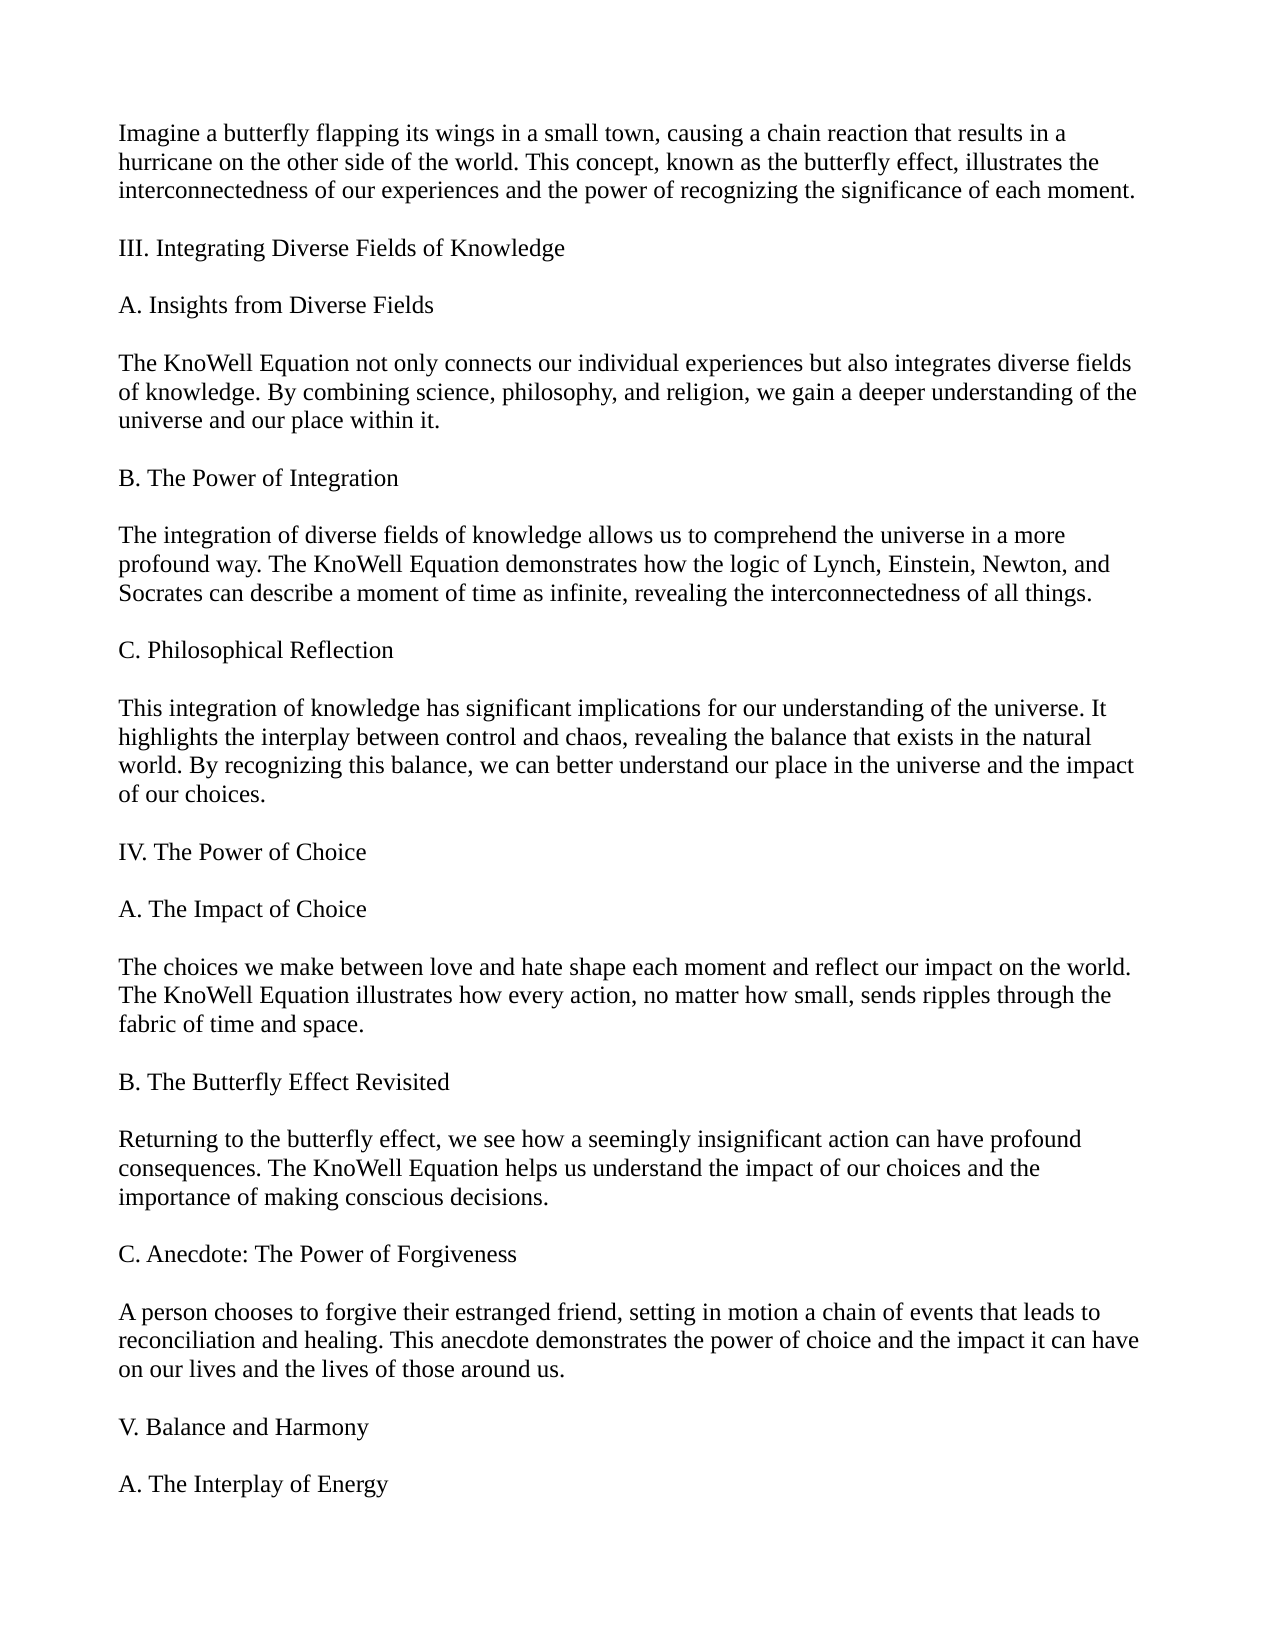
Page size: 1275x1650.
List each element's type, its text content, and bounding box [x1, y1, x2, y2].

text C. Anecdote: The Power of Forgiveness [118, 1239, 1157, 1268]
text A. The Interplay of Energy [118, 1469, 1157, 1498]
text IV. The Power of Choice [118, 837, 1157, 866]
text This integration of knowledge has significant implications for our understanding of the universe. It highlights the interplay between control and chaos, revealing the balance that exists in the natural world. By recognizing this balance, we can better understand our place in the universe and the impact of our choices. [118, 693, 1157, 808]
text The integration of diverse fields of knowledge allows us to comprehend the universe in a more profound way. The KnoWell Equation demonstrates how the logic of Lynch, Einstein, Newton, and Socrates can describe a moment of time as infinite, revealing the interconnectedness of all things. [118, 521, 1157, 607]
text III. Integrating Diverse Fields of Knowledge [118, 233, 1157, 262]
text Returning to the butterfly effect, we see how a seemingly insignificant action can have profound consequences. The KnoWell Equation helps us understand the impact of our choices and the importance of making conscious decisions. [118, 1124, 1157, 1211]
text A. The Impact of Choice [118, 894, 1157, 923]
text B. The Butterfly Effect Revisited [118, 1067, 1157, 1096]
text The choices we make between love and hate shape each moment and reflect our impact on the world. The KnoWell Equation illustrates how every action, no matter how small, sends ripples through the fabric of time and space. [118, 952, 1157, 1038]
text C. Philosophical Reflection [118, 636, 1157, 664]
text A person chooses to forgive their estranged friend, setting in motion a chain of events that leads to reconciliation and healing. This anecdote demonstrates the power of choice and the impact it can have on our lives and the lives of those around us. [118, 1297, 1157, 1383]
text B. The Power of Integration [118, 463, 1157, 492]
text Imagine a butterfly flapping its wings in a small town, causing a chain reaction that results in a hurricane on the other side of the world. This concept, known as the butterfly effect, illustrates the interconnectedness of our experiences and the power of recognizing the significance of each moment. [118, 118, 1157, 204]
text The KnoWell Equation not only connects our individual experiences but also integrates diverse fields of knowledge. By combining science, philosophy, and religion, we gain a deeper understanding of the universe and our place within it. [118, 348, 1157, 434]
text V. Balance and Harmony [118, 1412, 1157, 1441]
text A. Insights from Diverse Fields [118, 291, 1157, 319]
